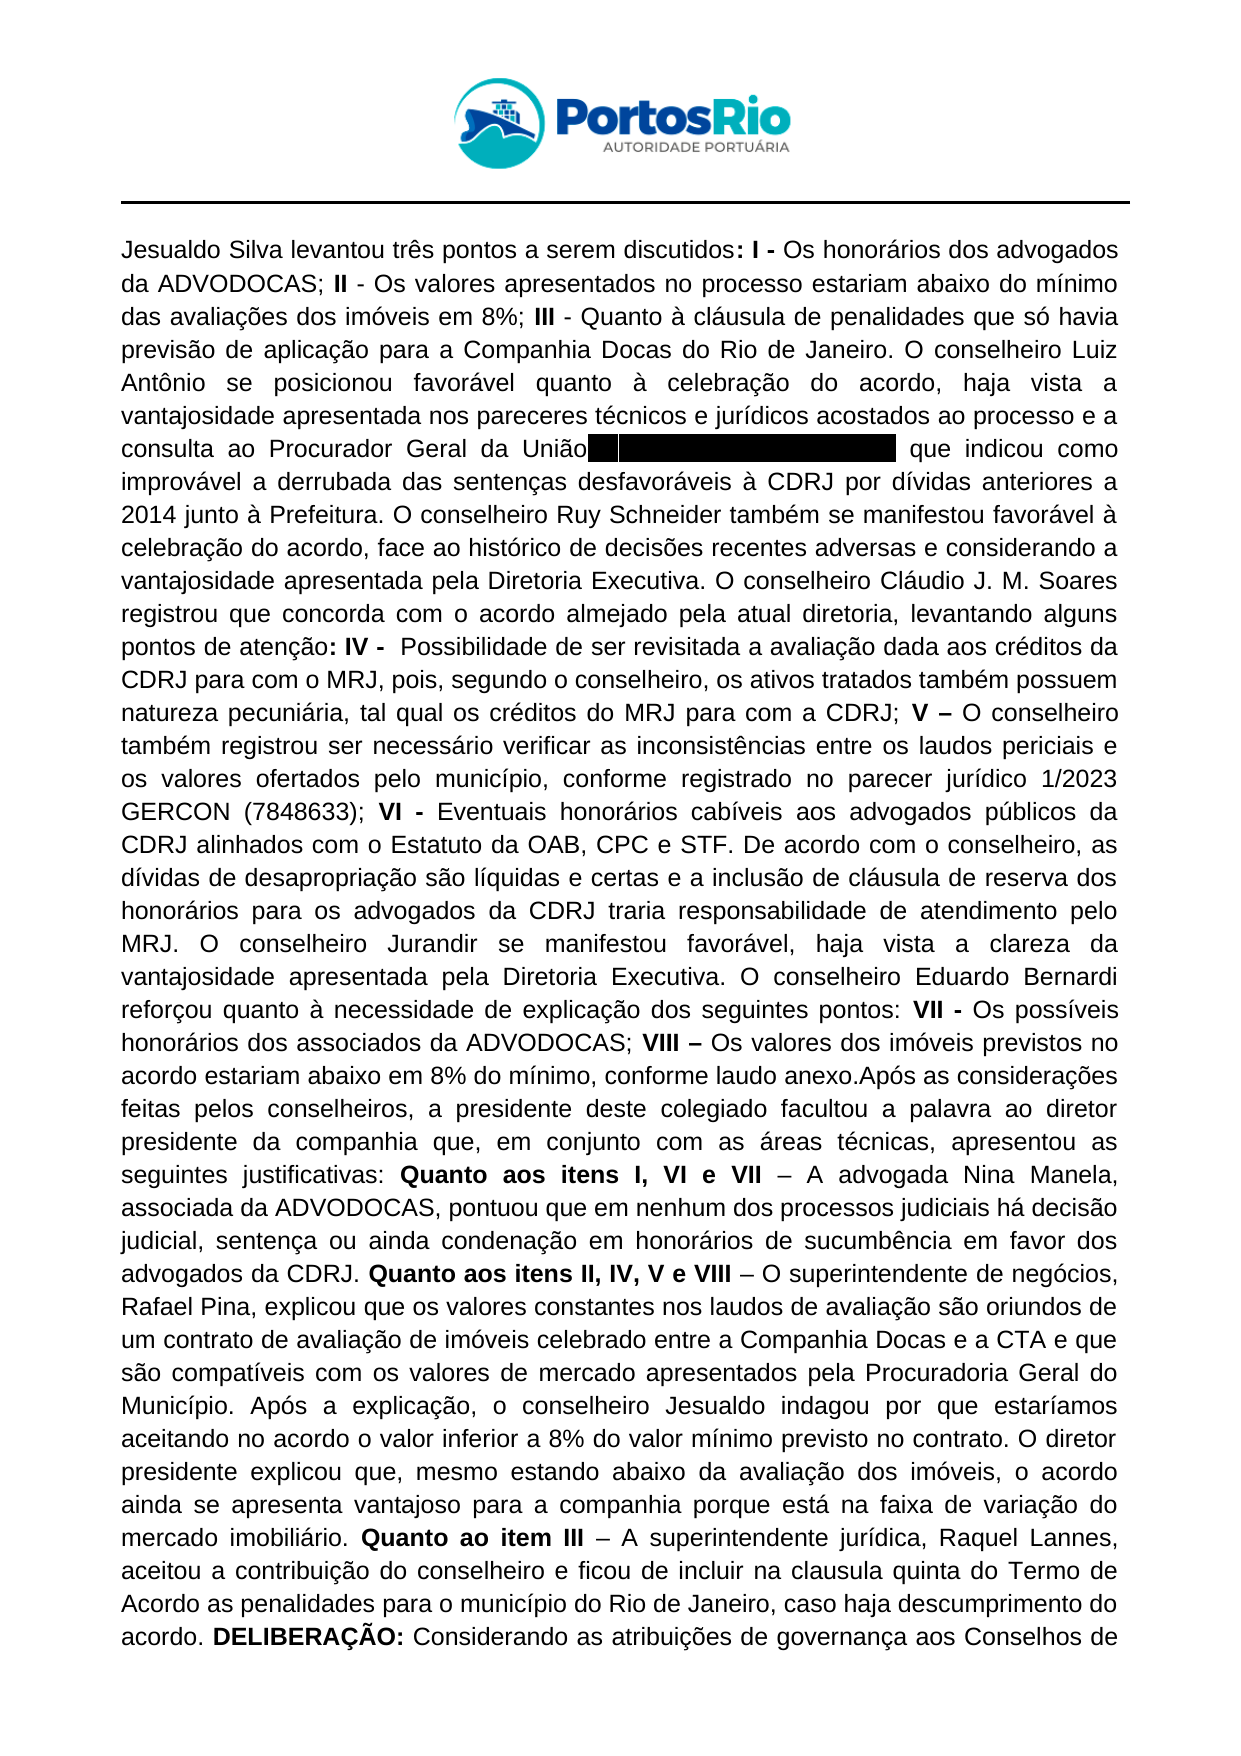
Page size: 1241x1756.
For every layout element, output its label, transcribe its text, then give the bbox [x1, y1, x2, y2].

text Jesualdo Silva levantou três pontos a serem discutidos: I - Os honorários dos advogados da ADVODOCAS; II - Os valores apresentados no processo estariam abaixo do mínimo das avaliações dos imóveis em 8%; III - Quanto à cláusula de penalidades que só havia previsão de aplicação para a Companhia Docas do Rio de Janeiro. O conselheiro Luiz Antônio se posicionou favorável quanto à celebração do acordo, haja vista a vantajosidade apresentada nos pareceres técnicos e jurídicos acostados ao processo e a consulta ao Procurador Geral da UniãoX XXX XXXXX XXXXXXX que indicou como improvável a derrubada das sentenças desfavoráveis à CDRJ por dívidas anteriores a 2014 junto à Prefeitura. O conselheiro Ruy Schneider também se manifestou favorável à celebração do acordo, face ao histórico de decisões recentes adversas e considerando a vantajosidade apresentada pela Diretoria Executiva. O conselheiro Cláudio J. M. Soares registrou que concorda com o acordo almejado pela atual diretoria, levantando alguns pontos de atenção: IV - Possibilidade de ser revisitada a avaliação dada aos créditos da CDRJ para com o MRJ, pois, segundo o conselheiro, os ativos tratados também possuem natureza pecuniária, tal qual os créditos do MRJ para com a CDRJ; V – O conselheiro também registrou ser necessário verificar as inconsistências entre os laudos periciais e os valores ofertados pelo município, conforme registrado no parecer jurídico 1/2023 GERCON (7848633); VI - Eventuais honorários cabíveis aos advogados públicos da CDRJ alinhados com o Estatuto da OAB, CPC e STF. De acordo com o conselheiro, as dívidas de desapropriação são líquidas e certas e a inclusão de cláusula de reserva dos honorários para os advogados da CDRJ traria responsabilidade de atendimento pelo MRJ. O conselheiro Jurandir se manifestou favorável, haja vista a clareza da vantajosidade apresentada pela Diretoria Executiva. O conselheiro Eduardo Bernardi reforçou quanto à necessidade de explicação dos seguintes pontos: VII - Os possíveis honorários dos associados da ADVODOCAS; VIII – Os valores dos imóveis previstos no acordo estariam abaixo em 8% do mínimo, conforme laudo anexo.Após as considerações feitas pelos conselheiros, a presidente deste colegiado facultou a palavra ao diretor presidente da companhia que, em conjunto com as áreas técnicas, apresentou as seguintes justificativas: Quanto aos itens I, VI e VII – A advogada Nina Manela, associada da ADVODOCAS, pontuou que em nenhum dos processos judiciais há decisão judicial, sentença ou ainda condenação em honorários de sucumbência em favor dos advogados da CDRJ. Quanto aos itens II, IV, V e VIII – O superintendente de negócios, Rafael Pina, explicou que os valores constantes nos laudos de avaliação são oriundos de um contrato de avaliação de imóveis celebrado entre a Companhia Docas e a CTA e que são compatíveis com os valores de mercado apresentados pela Procuradoria Geral do Município. Após a explicação, o conselheiro Jesualdo indagou por que estaríamos aceitando no acordo o valor inferior a 8% do valor mínimo previsto no contrato. O diretor presidente explicou que, mesmo estando abaixo da avaliação dos imóveis, o acordo ainda se apresenta vantajoso para a companhia porque está na faixa de variação do mercado imobiliário. Quanto ao item III – A superintendente jurídica, Raquel Lannes, aceitou a contribuição do conselheiro e ficou de incluir na clausula quinta do Termo de Acordo as penalidades para o município do Rio de Janeiro, caso haja descumprimento do acordo. DELIBERAÇÃO: Considerando as atribuições de governança aos Conselhos de [121, 236, 1119, 1651]
